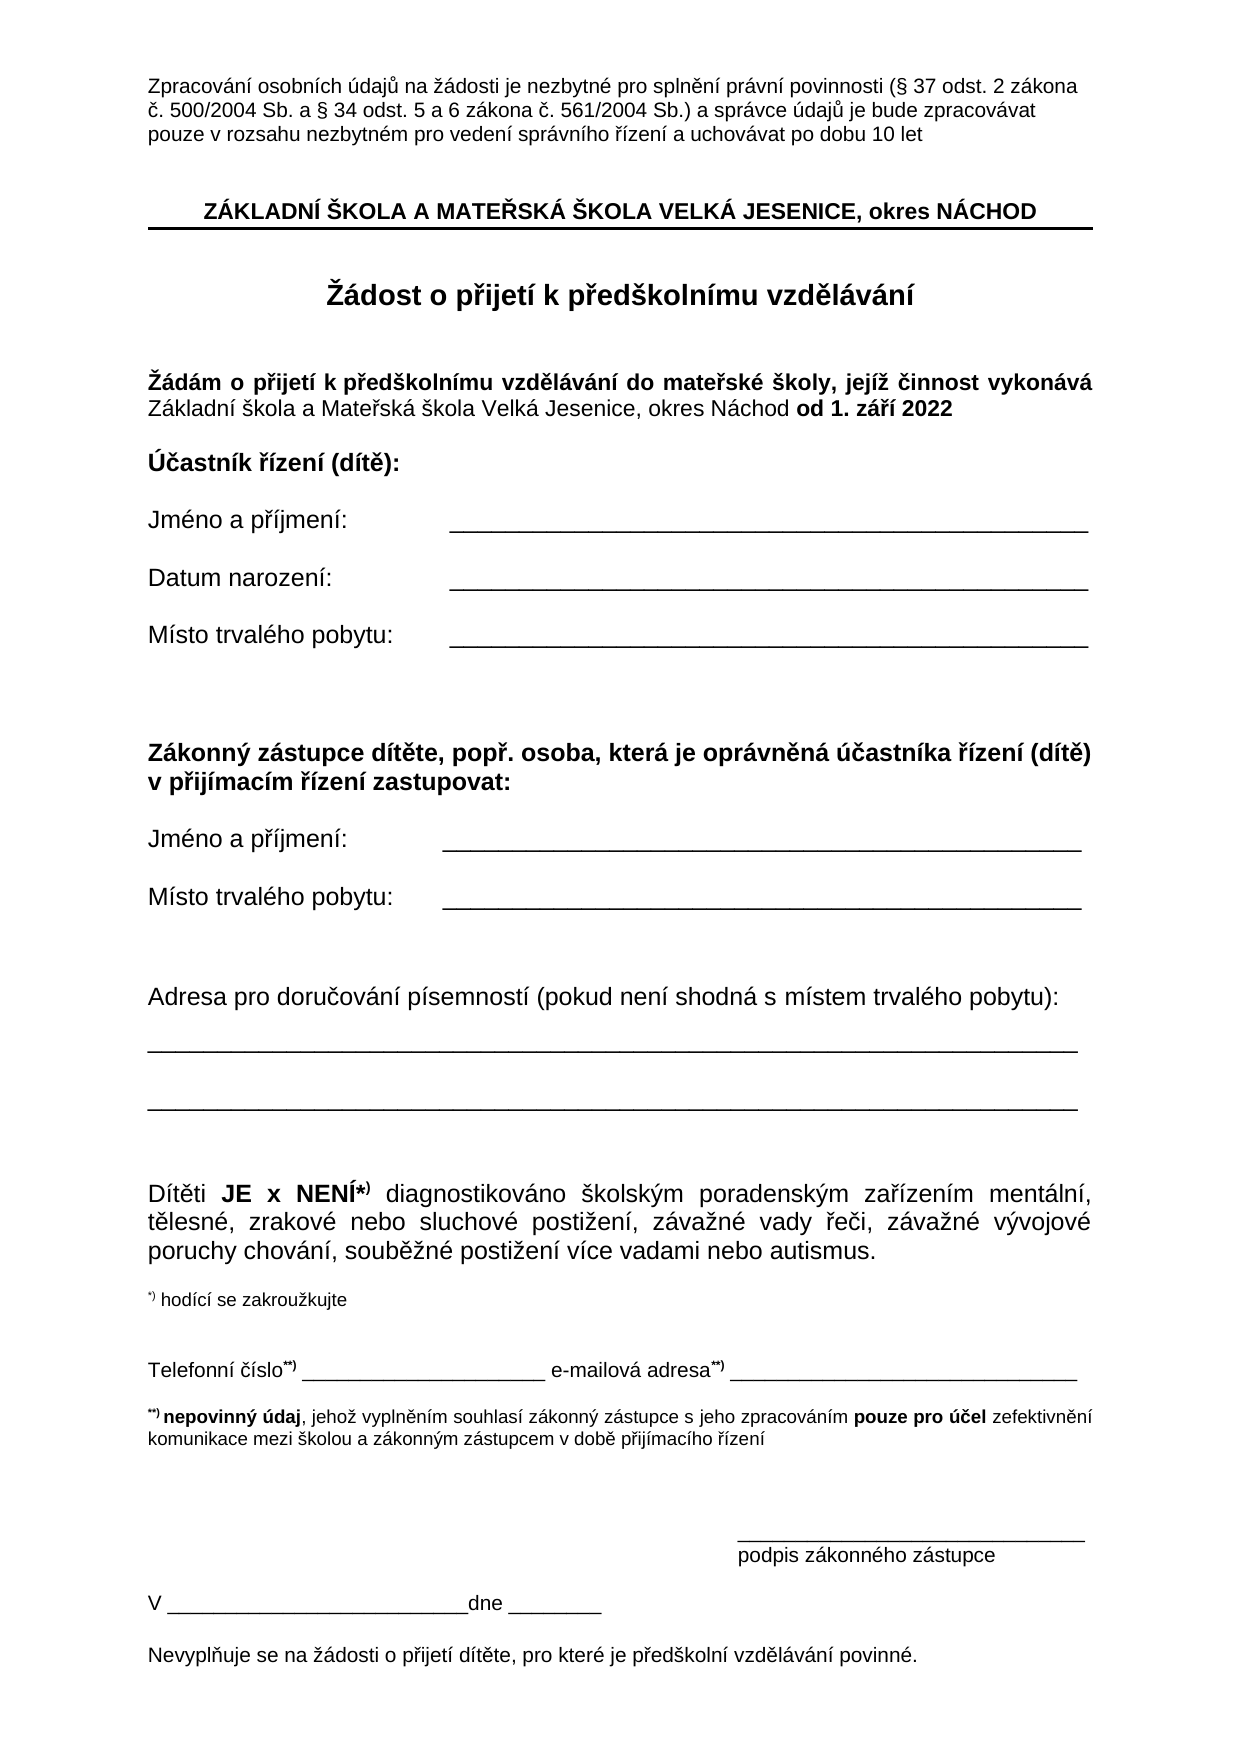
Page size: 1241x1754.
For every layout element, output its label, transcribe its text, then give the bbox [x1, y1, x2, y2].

text Dítěti JE x NENÍ*) diagnostikováno školským poradenským zařízením mentální, tělesné, zrakové nebo sluchové postižení, závažné vady řeči, závažné vývojové poruchy chování, souběžné postižení více vadami nebo autismus. [148, 1179, 1093, 1265]
text podpis zákonného zástupce [148, 1543, 1093, 1567]
text Žádám o přijetí k předškolnímu vzdělávání do mateřské školy, jejíž činnost vykonává Základní škola a Mateřská škola Velká Jesenice, okres Náchod od 1. září 2022 [148, 369, 1093, 422]
text V __________________________dne ________ [148, 1591, 1093, 1615]
text Jméno a příjmení: ______________________________________________ [148, 824, 1093, 853]
text Jméno a příjmení: ______________________________________________ [148, 505, 1093, 534]
text Místo trvalého pobytu: ______________________________________________ [148, 620, 1093, 649]
text Nevyplňuje se na žádosti o přijetí dítěte, pro které je předškolní vzdělávání povinné. [148, 1643, 1093, 1667]
text ZÁKLADNÍ ŠKOLA A MATEŘSKÁ ŠKOLA VELKÁ JESENICE, okres NÁCHOD [148, 198, 1093, 227]
text *) hodící se zakroužkujte [148, 1289, 1093, 1310]
text Datum narození: ______________________________________________ [148, 563, 1093, 592]
text **) nepovinný údaj, jehož vyplněním souhlasí zákonný zástupce s jeho zpracováním pouze pro účel zefektivnění komunikace mezi školou a zákonným zástupcem v době přijímacího řízení [148, 1406, 1093, 1449]
text ______________________________________________________________________________________________________________________________________ [148, 1025, 1093, 1112]
text Místo trvalého pobytu: ______________________________________________ [148, 882, 1093, 910]
text Telefonní číslo**) _____________________ e-mailová adresa**) ______________________________ [148, 1358, 1093, 1382]
text Adresa pro doručování písemností (pokud není shodná s místem trvalého pobytu): [148, 982, 1093, 1011]
subtitle Žádost o přijetí k předškolnímu vzdělávání [148, 278, 1093, 311]
text Zákonný zástupce dítěte, popř. osoba, která je oprávněná účastníka řízení (dítě) v přijímacím řízení zastupovat: [148, 738, 1093, 795]
text Účastník řízení (dítě): [148, 448, 1093, 477]
text ______________________________ [664, 1519, 1093, 1543]
